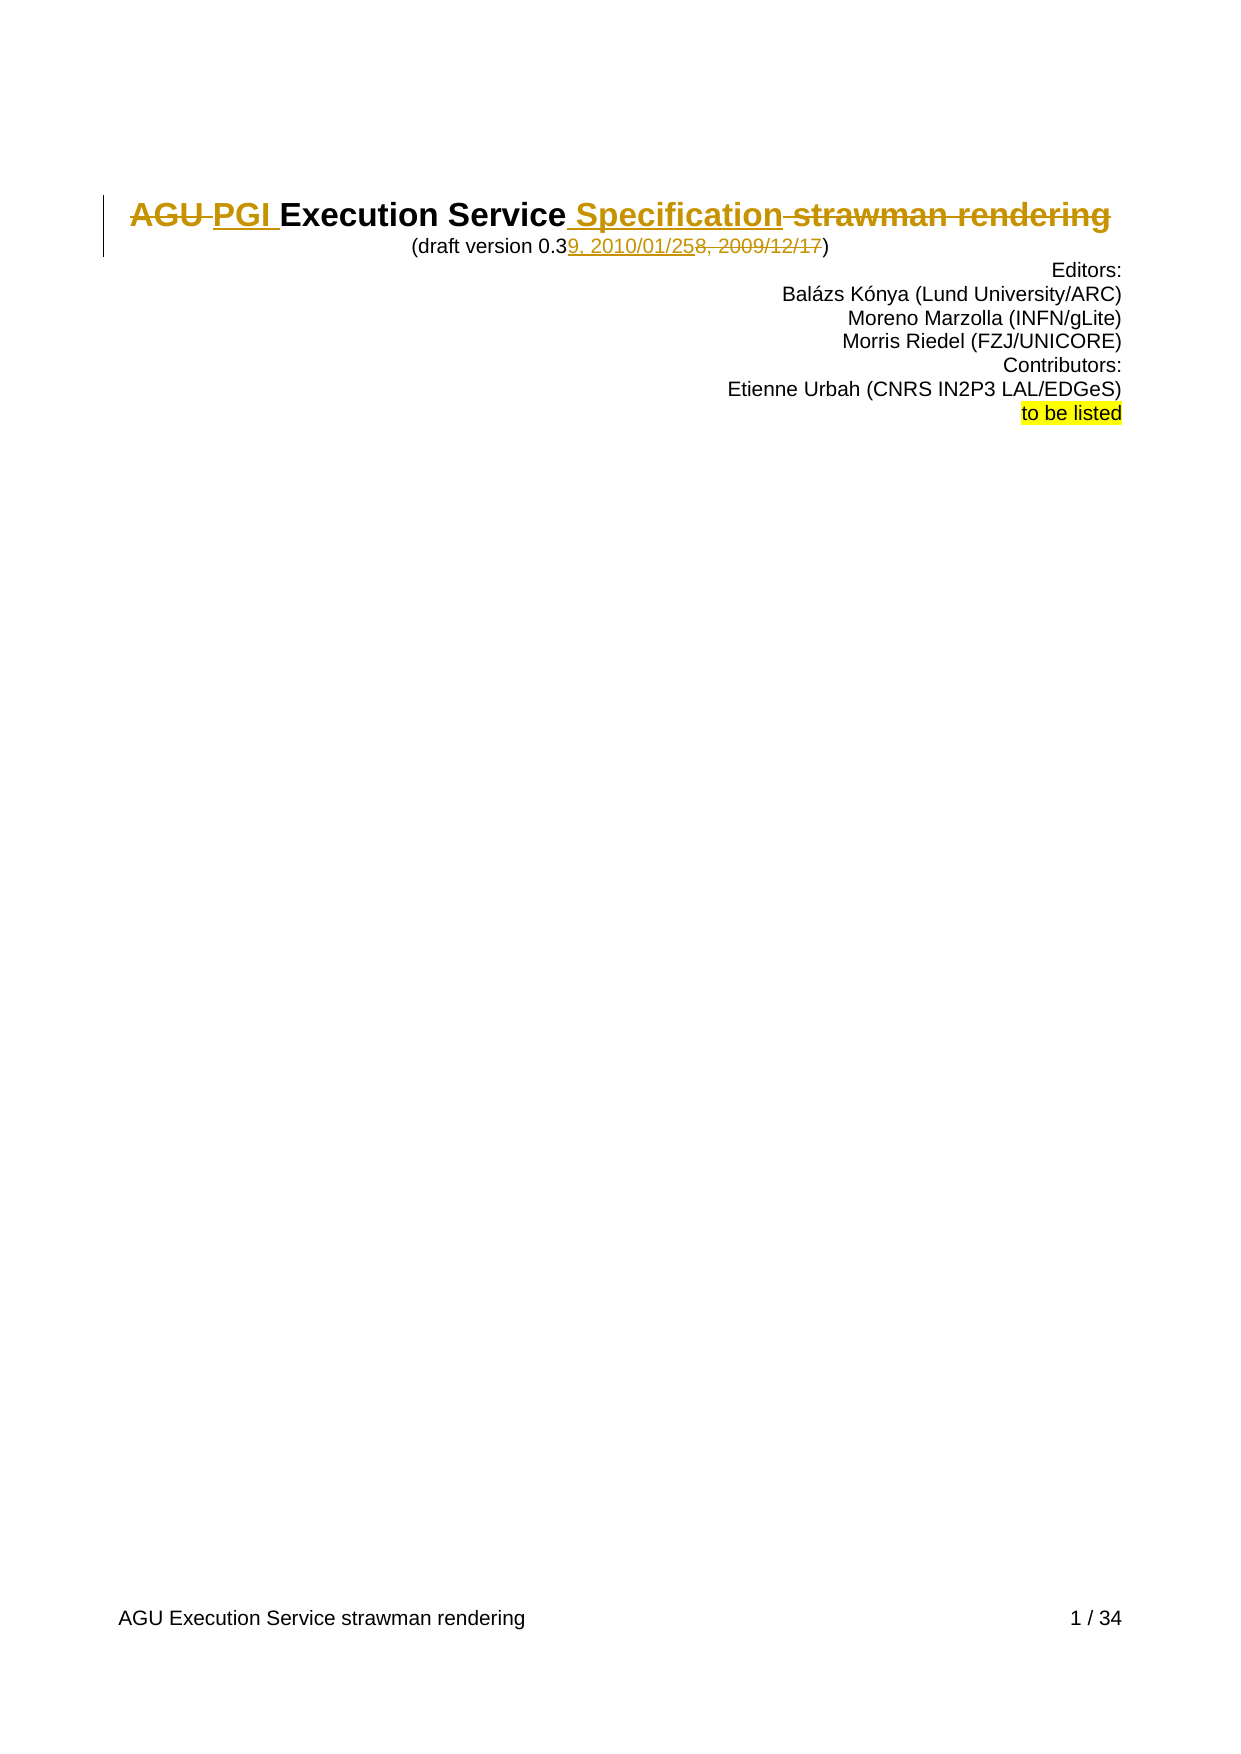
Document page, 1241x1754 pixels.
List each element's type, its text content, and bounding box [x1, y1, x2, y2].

text Editors: Balázs Kónya (Lund University/ARC) Moreno Marzolla (INFN/gLite) Morris Riedel (FZJ/UNICORE) Contributors: Etienne Urbah (CNRS IN2P3 LAL/EDGeS) to be listed [118, 257, 1122, 425]
text PGI Execution Service Specification [118, 195, 1122, 233]
text (draft version 0.39, 2010/01/25) [118, 233, 1122, 257]
